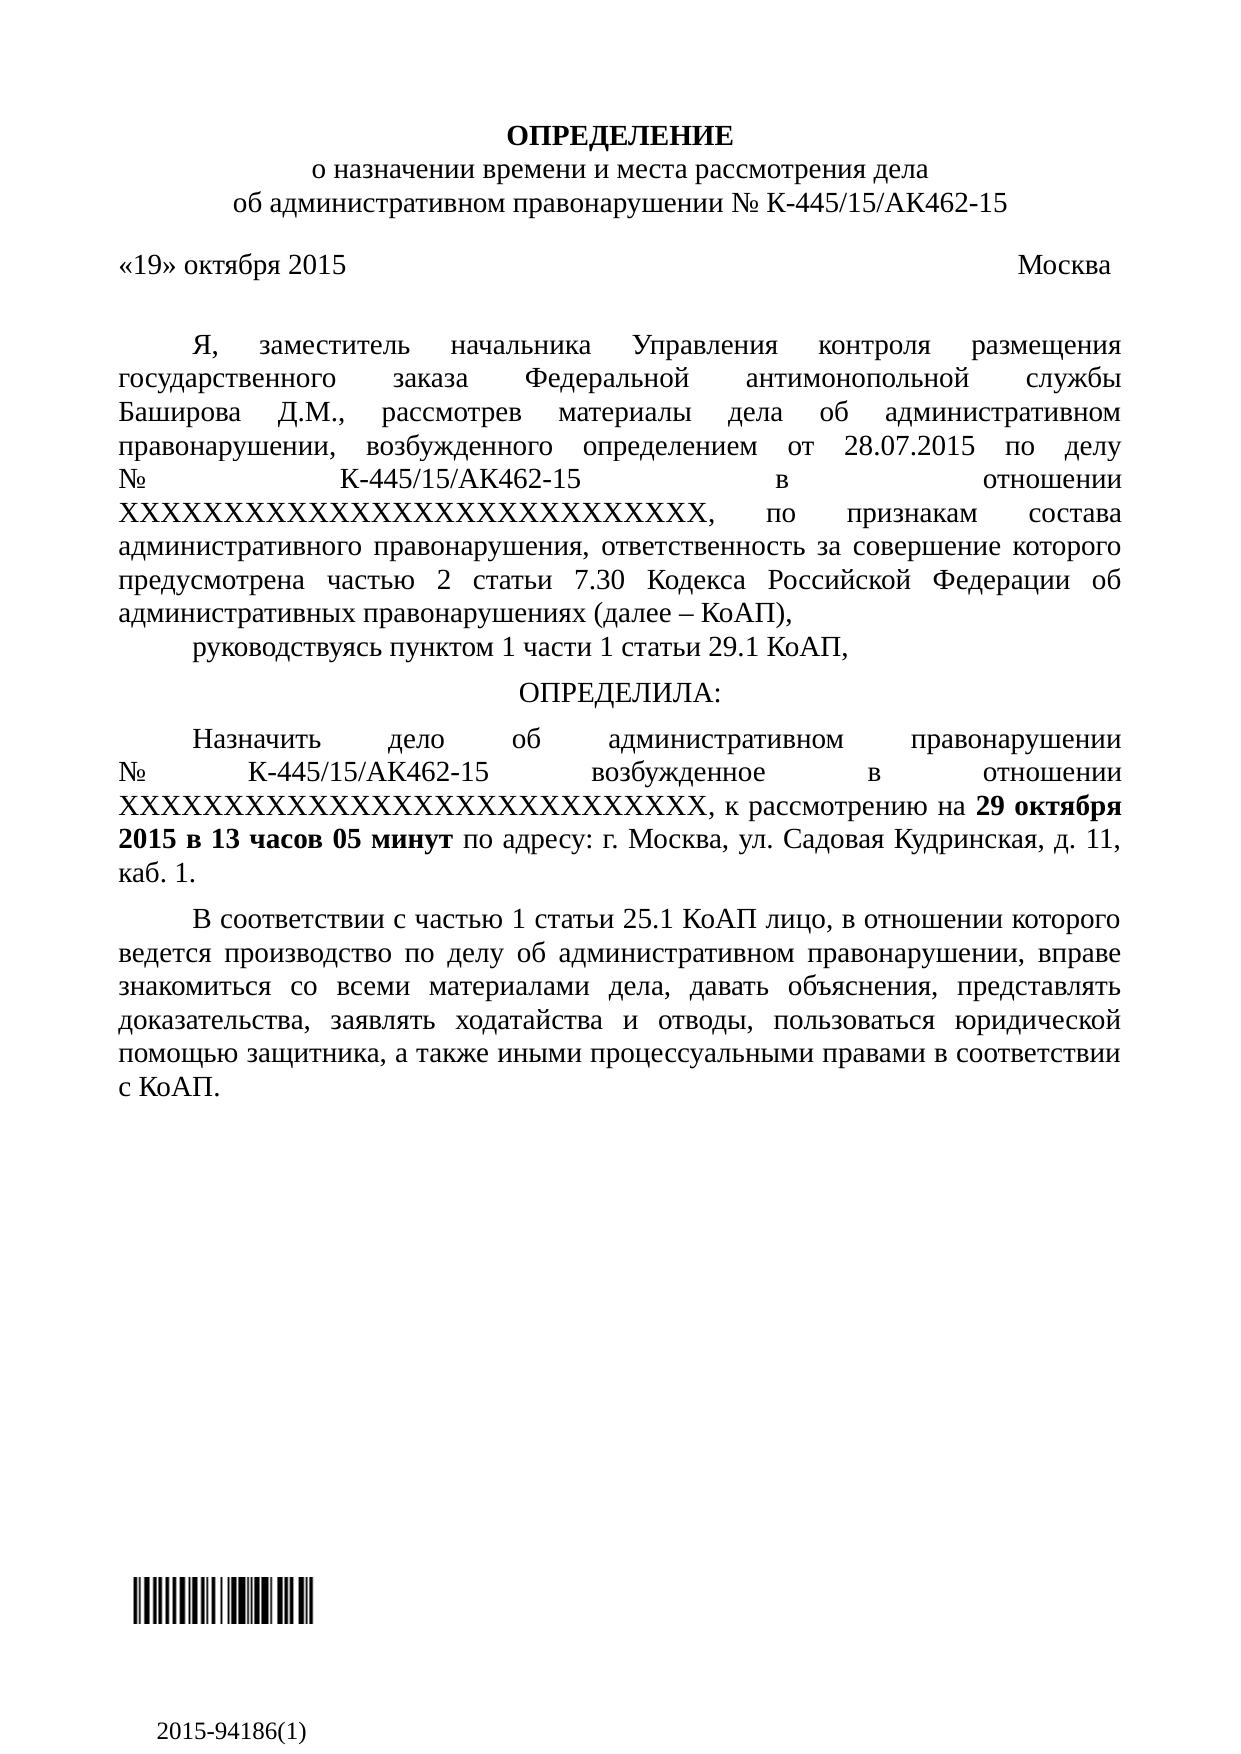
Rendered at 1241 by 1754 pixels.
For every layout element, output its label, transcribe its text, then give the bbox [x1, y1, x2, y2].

text о назначении времени и места рассмотрения дела [118, 152, 1122, 185]
text «19» октября 2015 Москва [118, 247, 1122, 281]
text ОПРЕДЕЛИЛА: [118, 675, 1122, 708]
text Назначить дело об административном правонарушении № К-445/15/АК462-15 возбужденное в отношении XXXXXXXXXXXXXXXXXXXXXXXXXXXX, к рассмотрению на 29 октября 2015 в 13 часов 05 минут по адресу: г. Москва, ул. Садовая Кудринская, д. 11, каб. 1. [118, 721, 1122, 889]
text Я, заместитель начальника Управления контроля размещения государственного заказа Федеральной антимонопольной службы Баширова Д.М., рассмотрев материалы дела об административном правонарушении, возбужденного определением от 28.07.2015 по делу № К-445/15/АК462-15 в отношении XXXXXXXXXXXXXXXXXXXXXXXXXXXX, по признакам состава административного правонарушения, ответственность за совершение которого предусмотрена частью 2 статьи 7.30 Кодекса Российской Федерации об административных правонарушениях (далее – КоАП), [118, 327, 1122, 629]
text об административном правонарушении № К-445/15/АК462-15 [118, 185, 1122, 219]
subtitle ОПРЕДЕЛЕНИЕ [118, 118, 1122, 152]
picture [118, 1577, 331, 1624]
text В соответствии с частью 1 статьи 25.1 КоАП лицо, в отношении которого ведется производство по делу об административном правонарушении, вправе знакомиться со всеми материалами дела, давать объяснения, представлять доказательства, заявлять ходатайства и отводы, пользоваться юридической помощью защитника, а также иными процессуальными правами в соответствии с КоАП. [118, 901, 1122, 1102]
text руководствуясь пунктом 1 части 1 статьи 29.1 КоАП, [118, 629, 1122, 662]
